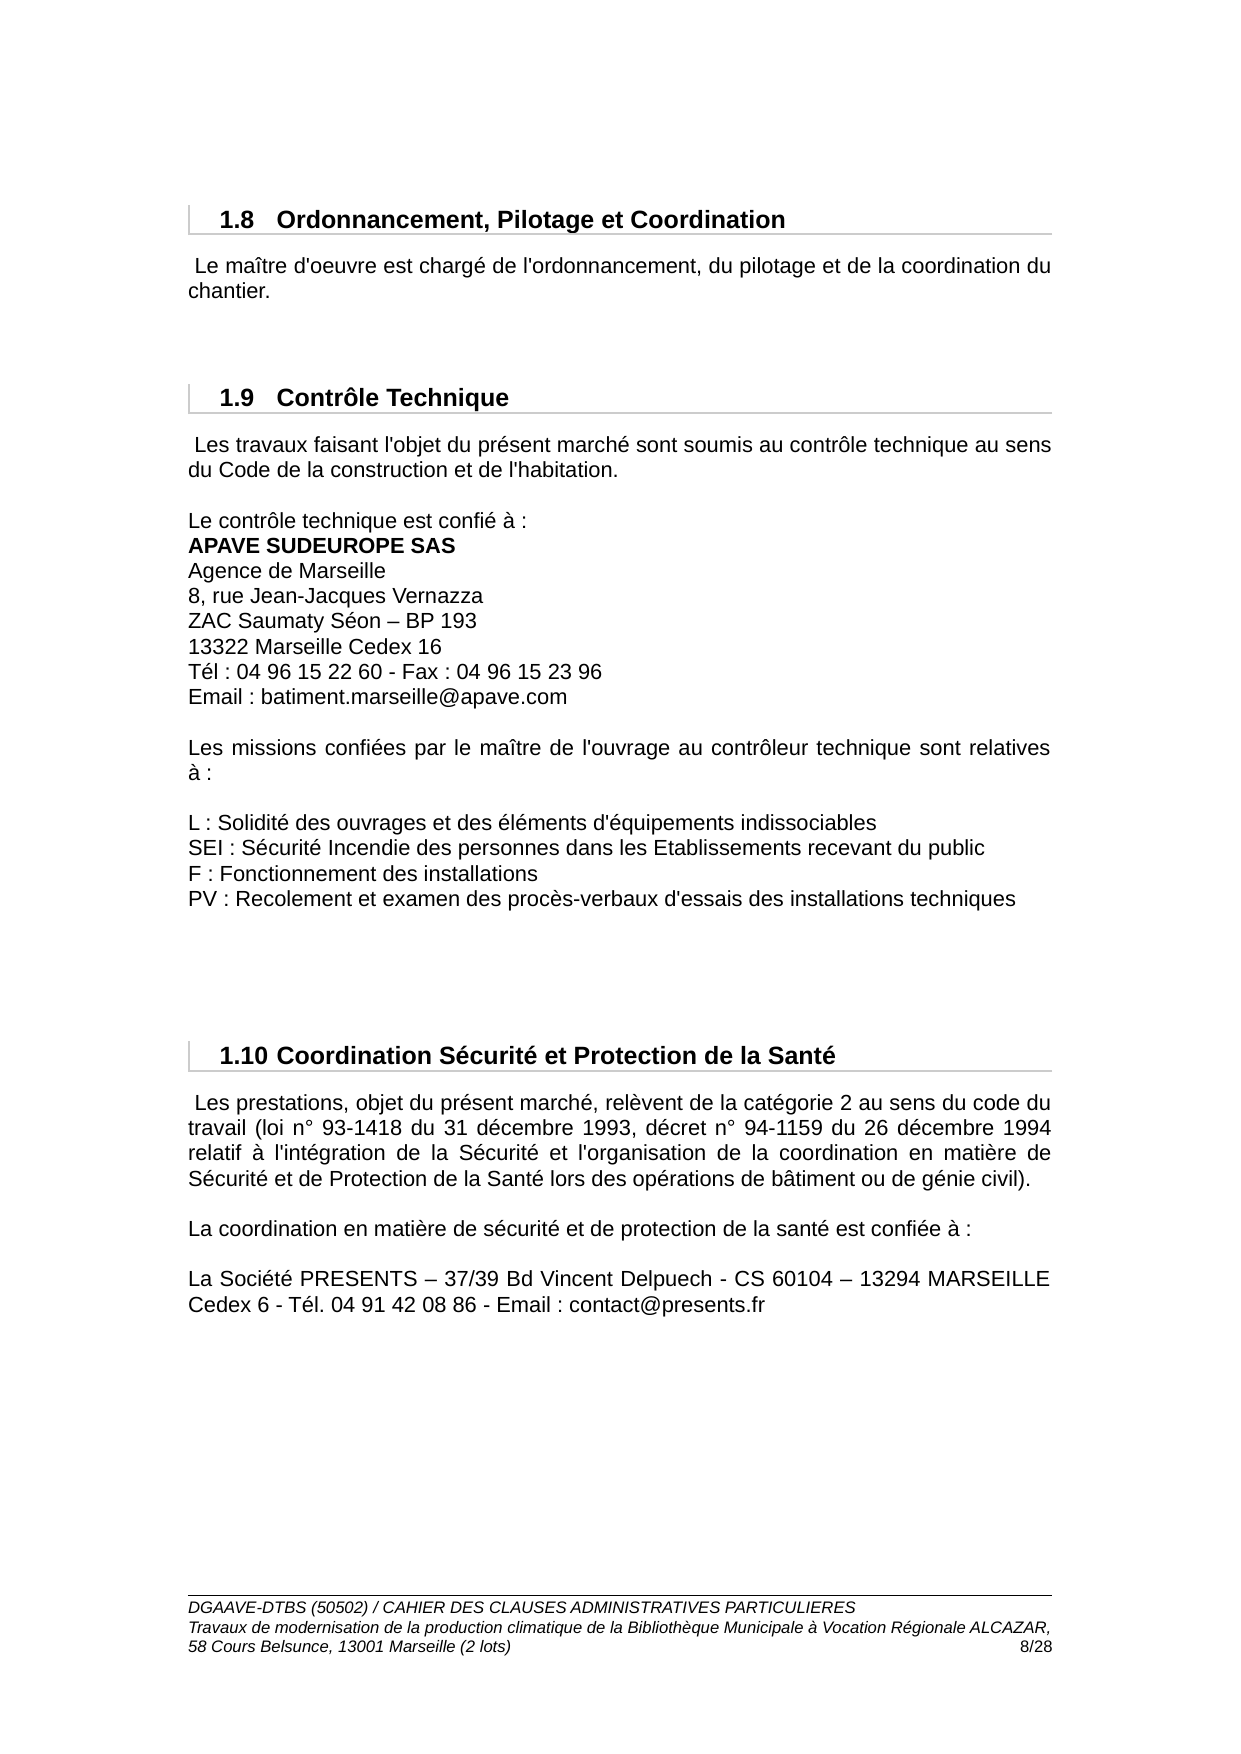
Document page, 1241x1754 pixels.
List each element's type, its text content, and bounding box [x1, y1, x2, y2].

text 8, rue Jean-Jacques Vernazza [188, 583, 1052, 608]
text ZAC Saumaty Séon – BP 193 [188, 608, 1052, 634]
text Le maître d'oeuvre est chargé de l'ordonnancement, du pilotage et de la coordination du chantier. [188, 253, 1052, 303]
text SEI : Sécurité Incendie des personnes dans les Etablissements recevant du public [188, 835, 1052, 861]
text La coordination en matière de sécurité et de protection de la santé est confiée à : [188, 1216, 1052, 1241]
text PV : Recolement et examen des procès-verbaux d'essais des installations techniques [188, 886, 1052, 911]
text Les missions confiées par le maître de l'ouvrage au contrôleur technique sont relatives à : [188, 734, 1052, 785]
text F : Fonctionnement des installations [188, 861, 1052, 886]
text L : Solidité des ouvrages et des éléments d'équipements indissociables [188, 810, 1052, 835]
text La Société PRESENTS – 37/39 Bd Vincent Delpuech - CS 60104 – 13294 MARSEILLE Cedex 6 - Tél. 04 91 42 08 86 - Email : contact@presents.fr [188, 1266, 1052, 1317]
subtitle Ordonnancement, Pilotage et Coordination [188, 204, 1052, 233]
subtitle Coordination Sécurité et Protection de la Santé [190, 1041, 1052, 1070]
subtitle Contrôle Technique [188, 383, 1052, 412]
text Le contrôle technique est confié à : [188, 508, 1052, 533]
text 13322 Marseille Cedex 16 [188, 634, 1052, 659]
text Les travaux faisant l'objet du présent marché sont soumis au contrôle technique au sens du Code de la construction et de l'habitation. [188, 432, 1052, 482]
text Agence de Marseille [188, 558, 1052, 583]
text APAVE SUDEUROPE SAS [188, 533, 1052, 558]
text Les prestations, objet du présent marché, relèvent de la catégorie 2 au sens du code du travail (loi n° 93-1418 du 31 décembre 1993, décret n° 94-1159 du 26 décembre 1994 relatif à l'intégration de la Sécurité et l'organisation de la coordination en matière de Sécurité et de Protection de la Santé lors des opérations de bâtiment ou de génie civil). [188, 1090, 1052, 1191]
text Email : batiment.marseille@apave.com [188, 684, 1052, 709]
text Tél : 04 96 15 22 60 - Fax : 04 96 15 23 96 [188, 659, 1052, 684]
